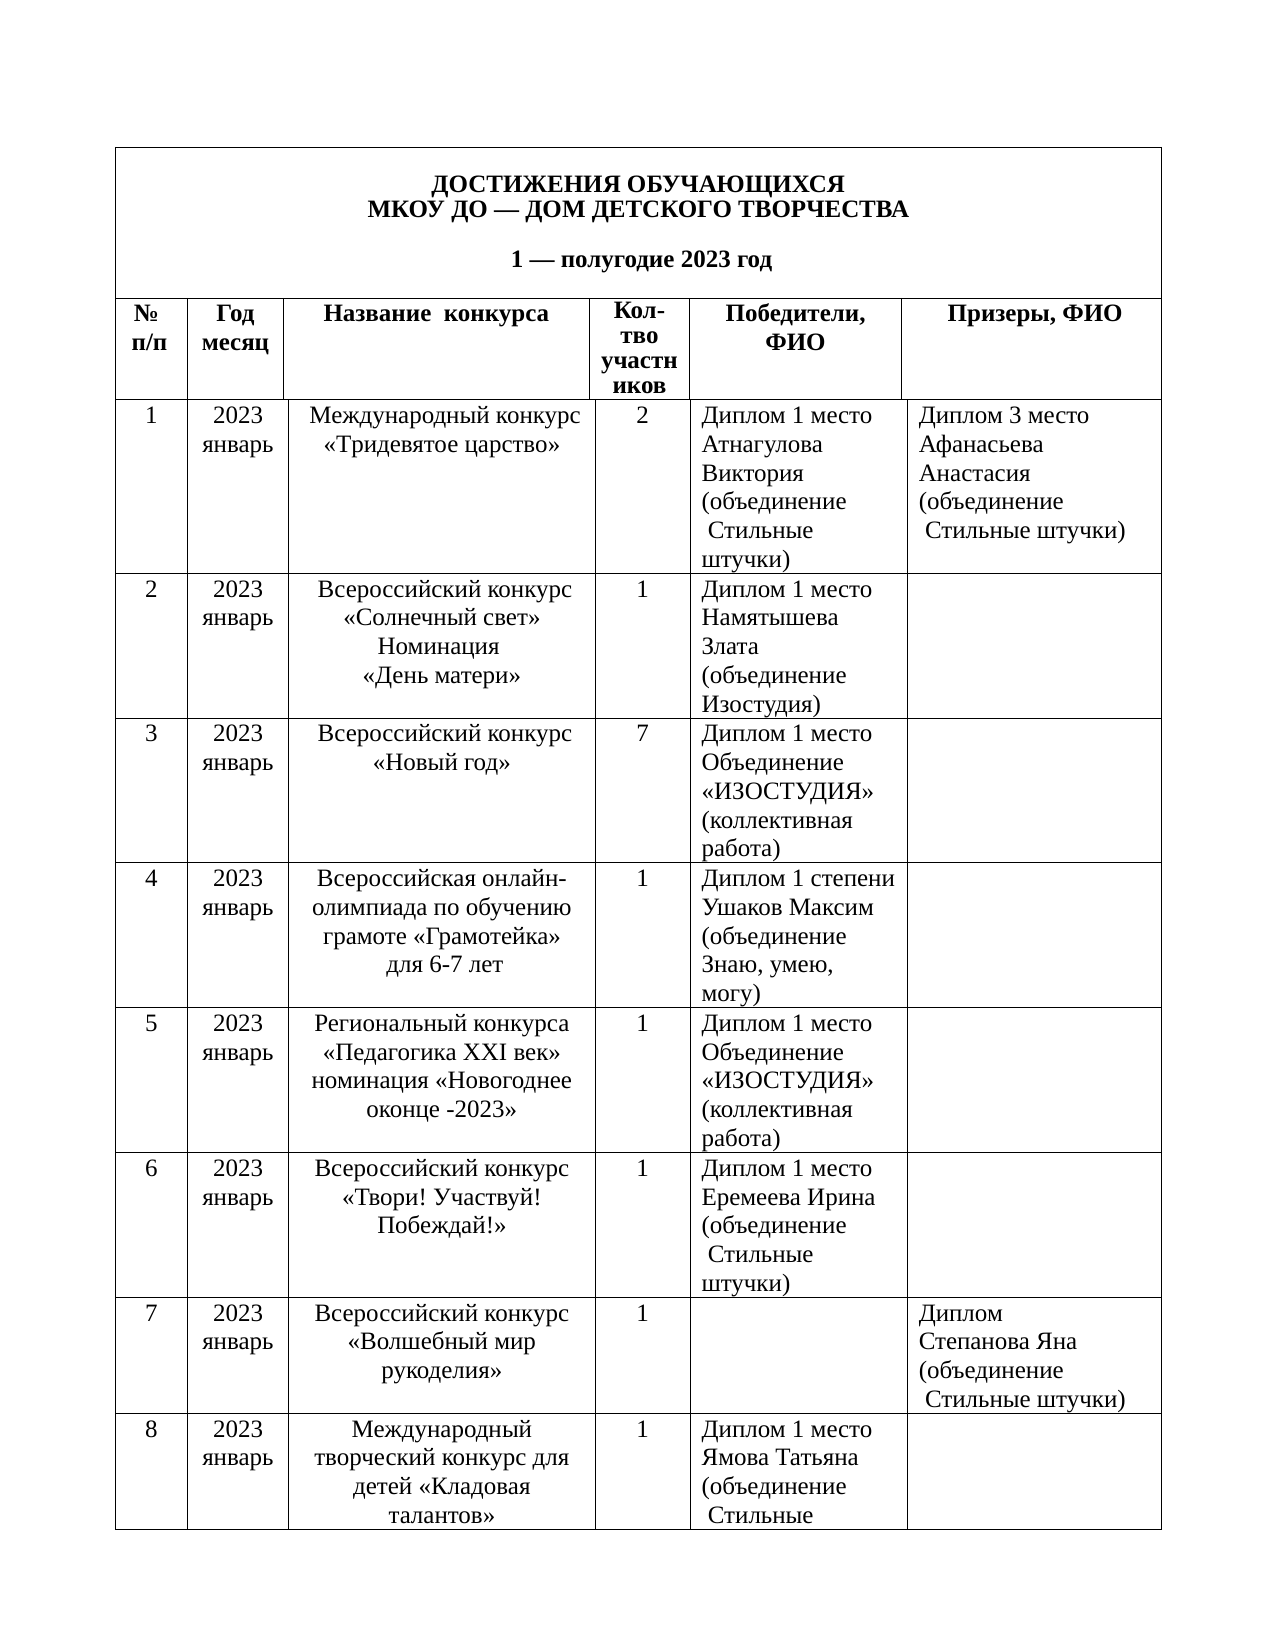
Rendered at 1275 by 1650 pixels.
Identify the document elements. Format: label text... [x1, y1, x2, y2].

table_cell 1 [596, 574, 690, 717]
table_header Год месяц [188, 299, 283, 398]
table_cell 3 [116, 719, 187, 862]
table_cell 5 [116, 1008, 187, 1152]
table_cell 2023 январь [188, 1153, 288, 1297]
table_cell Диплом 3 место Афанасьева Анастасия (объединение Стильные штучки) [908, 400, 1161, 573]
table_header Кол-тво участников [590, 299, 689, 398]
table_cell 1 [596, 863, 690, 1007]
table_cell [908, 1008, 1161, 1152]
table_cell [908, 1153, 1161, 1297]
table_cell Всероссийский конкурс «Волшебный мир рукоделия» [289, 1298, 595, 1413]
table_cell 2023 январь [188, 400, 288, 573]
table_cell 2023 январь [188, 863, 288, 1007]
table_cell Международный конкурс «Тридевятое царство» [289, 400, 595, 573]
table_cell [908, 1414, 1161, 1529]
table_cell 1 [596, 1414, 690, 1529]
table_cell Региональный конкурса «Педагогика XXI век» номинация «Новогоднее оконце -2023» [289, 1008, 595, 1152]
table_cell Диплом 1 место Ямова Татьяна (объединение Стильные [691, 1414, 907, 1529]
table_cell Диплом 1 степени Ушаков Максим (объединение Знаю, умею, могу) [691, 863, 907, 1007]
table_header ДОСТИЖЕНИЯ ОБУЧАЮЩИХСЯ МКОУ ДО — ДОМ ДЕТСКОГО ТВОРЧЕСТВА 1 — полугодие 2023 год [116, 148, 1161, 298]
table_cell 2 [116, 574, 187, 717]
table_cell 2023 январь [188, 1298, 288, 1413]
table_cell 8 [116, 1414, 187, 1529]
table_cell Диплом 1 место Намятышева Злата (объединение Изостудия) [691, 574, 907, 717]
table_cell Всероссийский конкурс «Новый год» [289, 719, 595, 862]
table_cell Диплом Степанова Яна (объединение Стильные штучки) [908, 1298, 1161, 1413]
table_header Победители, ФИО [690, 299, 901, 398]
table_cell 7 [116, 1298, 187, 1413]
table_cell Всероссийская онлайн-олимпиада по обучению грамоте «Грамотейка» для 6-7 лет [289, 863, 595, 1007]
table_cell [691, 1298, 907, 1413]
table_cell 2023 январь [188, 574, 288, 717]
table_cell 2023 январь [188, 719, 288, 862]
table_cell Диплом 1 место Объединение «ИЗОСТУДИЯ» (коллективная работа) [691, 1008, 907, 1152]
table_cell Всероссийский конкурс «Твори! Участвуй! Побеждай!» [289, 1153, 595, 1297]
table_header № п/п [116, 299, 187, 398]
table_cell 1 [596, 1153, 690, 1297]
table_cell Диплом 1 место Атнагулова Виктория (объединение Стильные штучки) [691, 400, 907, 573]
table_cell 1 [116, 400, 187, 573]
table_cell 7 [596, 719, 690, 862]
table_cell 4 [116, 863, 187, 1007]
table_cell Всероссийский конкурс «Солнечный свет» Номинация «День матери» [289, 574, 595, 717]
table_cell 2 [596, 400, 690, 573]
table_cell Международный творческий конкурс для детей «Кладовая талантов» [289, 1414, 595, 1529]
table_cell 1 [596, 1298, 690, 1413]
table_cell 1 [596, 1008, 690, 1152]
table_header Призеры, ФИО [902, 299, 1161, 398]
table_cell [908, 574, 1161, 717]
table_cell 2023 январь [188, 1008, 288, 1152]
table_cell [908, 863, 1161, 1007]
table_cell 2023 январь [188, 1414, 288, 1529]
table_cell 6 [116, 1153, 187, 1297]
table_header Название конкурса [284, 299, 589, 398]
table_cell [908, 719, 1161, 862]
table_cell Диплом 1 место Объединение «ИЗОСТУДИЯ» (коллективная работа) [691, 719, 907, 862]
table_cell Диплом 1 место Еремеева Ирина (объединение Стильные штучки) [691, 1153, 907, 1297]
